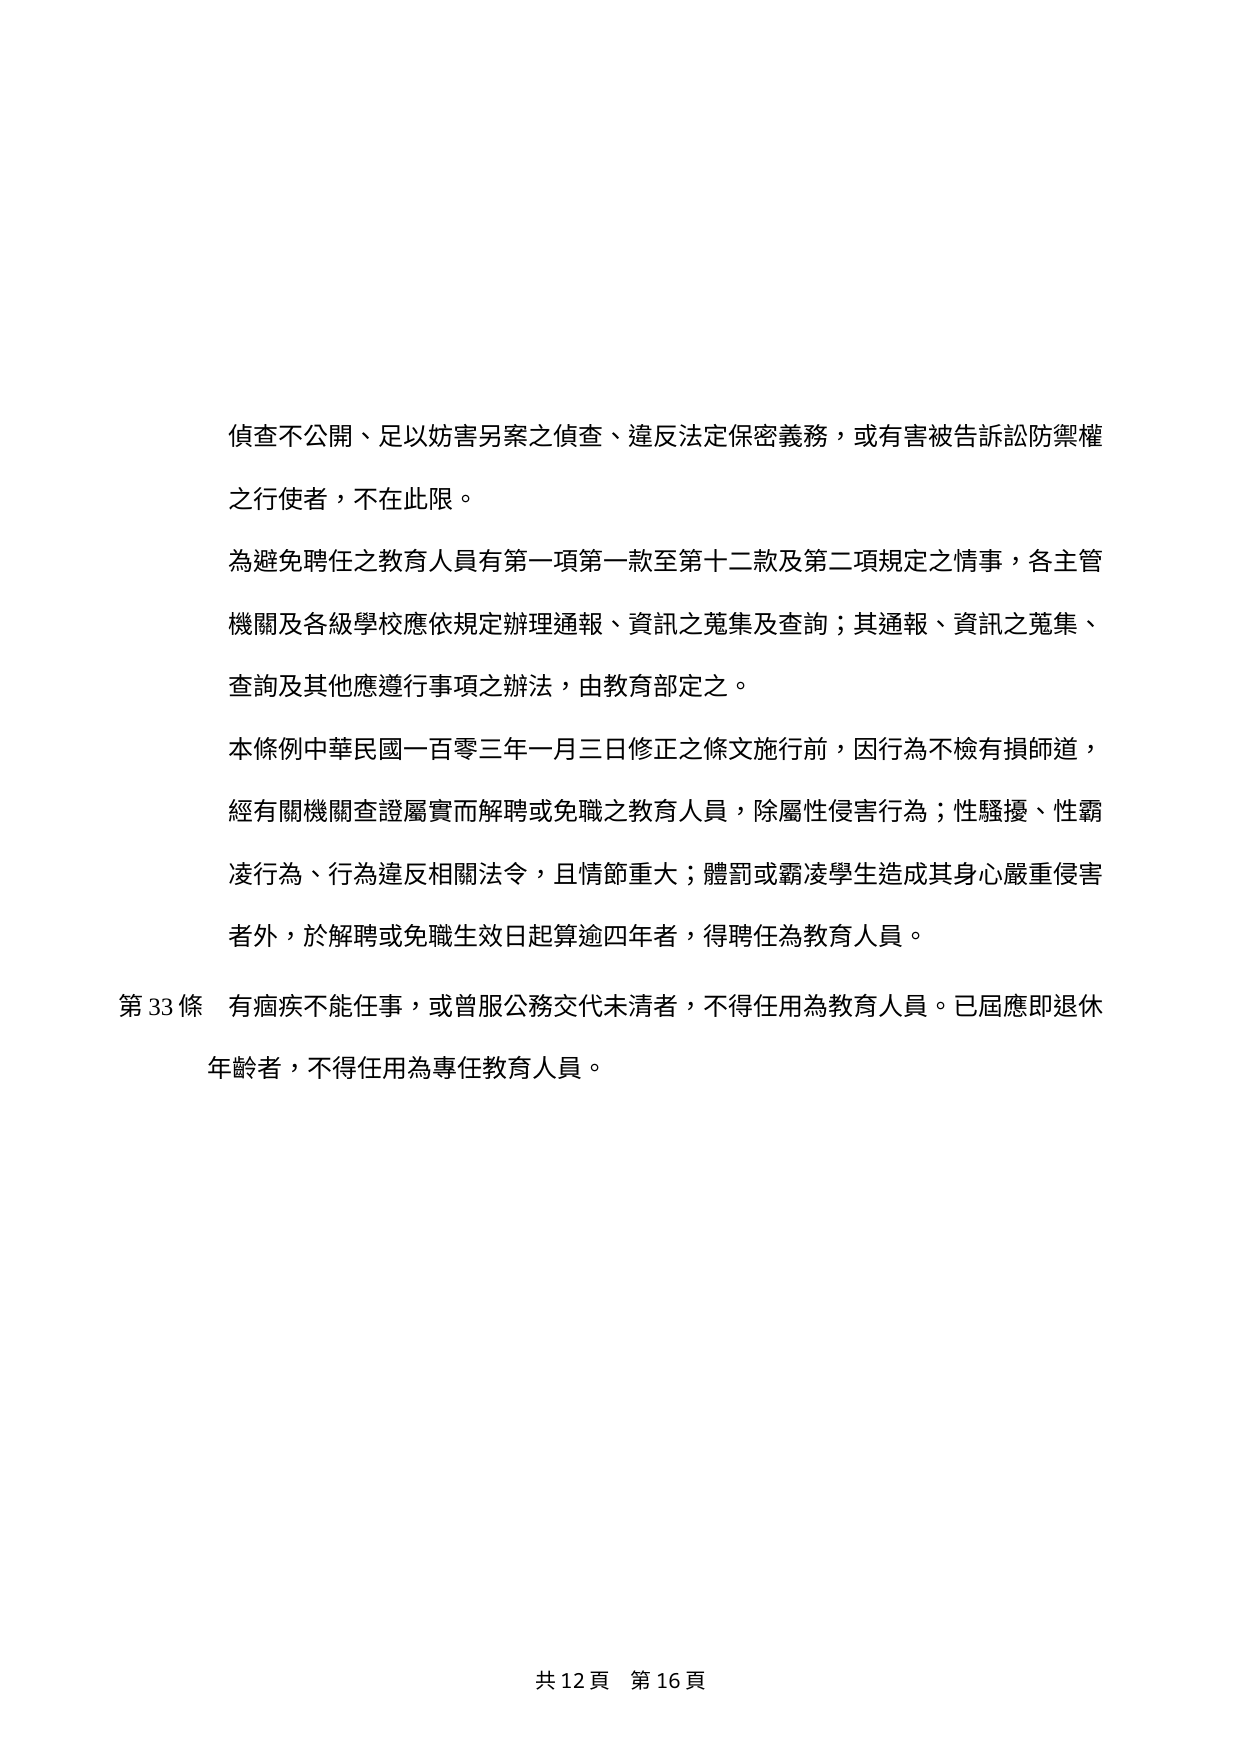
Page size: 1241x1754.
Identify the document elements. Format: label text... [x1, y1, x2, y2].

text 本條例中華民國一百零三年一月三日修正之條文施行前，因行為不檢有損師道，經有關機關查證屬實而解聘或免職之教育人員，除屬性侵害行為；性騷擾、性霸凌行為、行為違反相關法令，且情節重大；體罰或霸凌學生造成其身心嚴重侵害者外，於解聘或免職生效日起算逾四年者，得聘任為教育人員。 [229, 706, 1122, 956]
text 第33條 有痼疾不能任事，或曾服公務交代未清者，不得任用為教育人員。已屆應即退休年齡者，不得任用為專任教育人員。 [118, 962, 1122, 1087]
text 偵查不公開、足以妨害另案之偵查、違反法定保密義務，或有害被告訴訟防禦權之行使者，不在此限。 [229, 393, 1122, 518]
text 為避免聘任之教育人員有第一項第一款至第十二款及第二項規定之情事，各主管機關及各級學校應依規定辦理通報、資訊之蒐集及查詢；其通報、資訊之蒐集、查詢及其他應遵行事項之辦法，由教育部定之。 [229, 518, 1122, 706]
